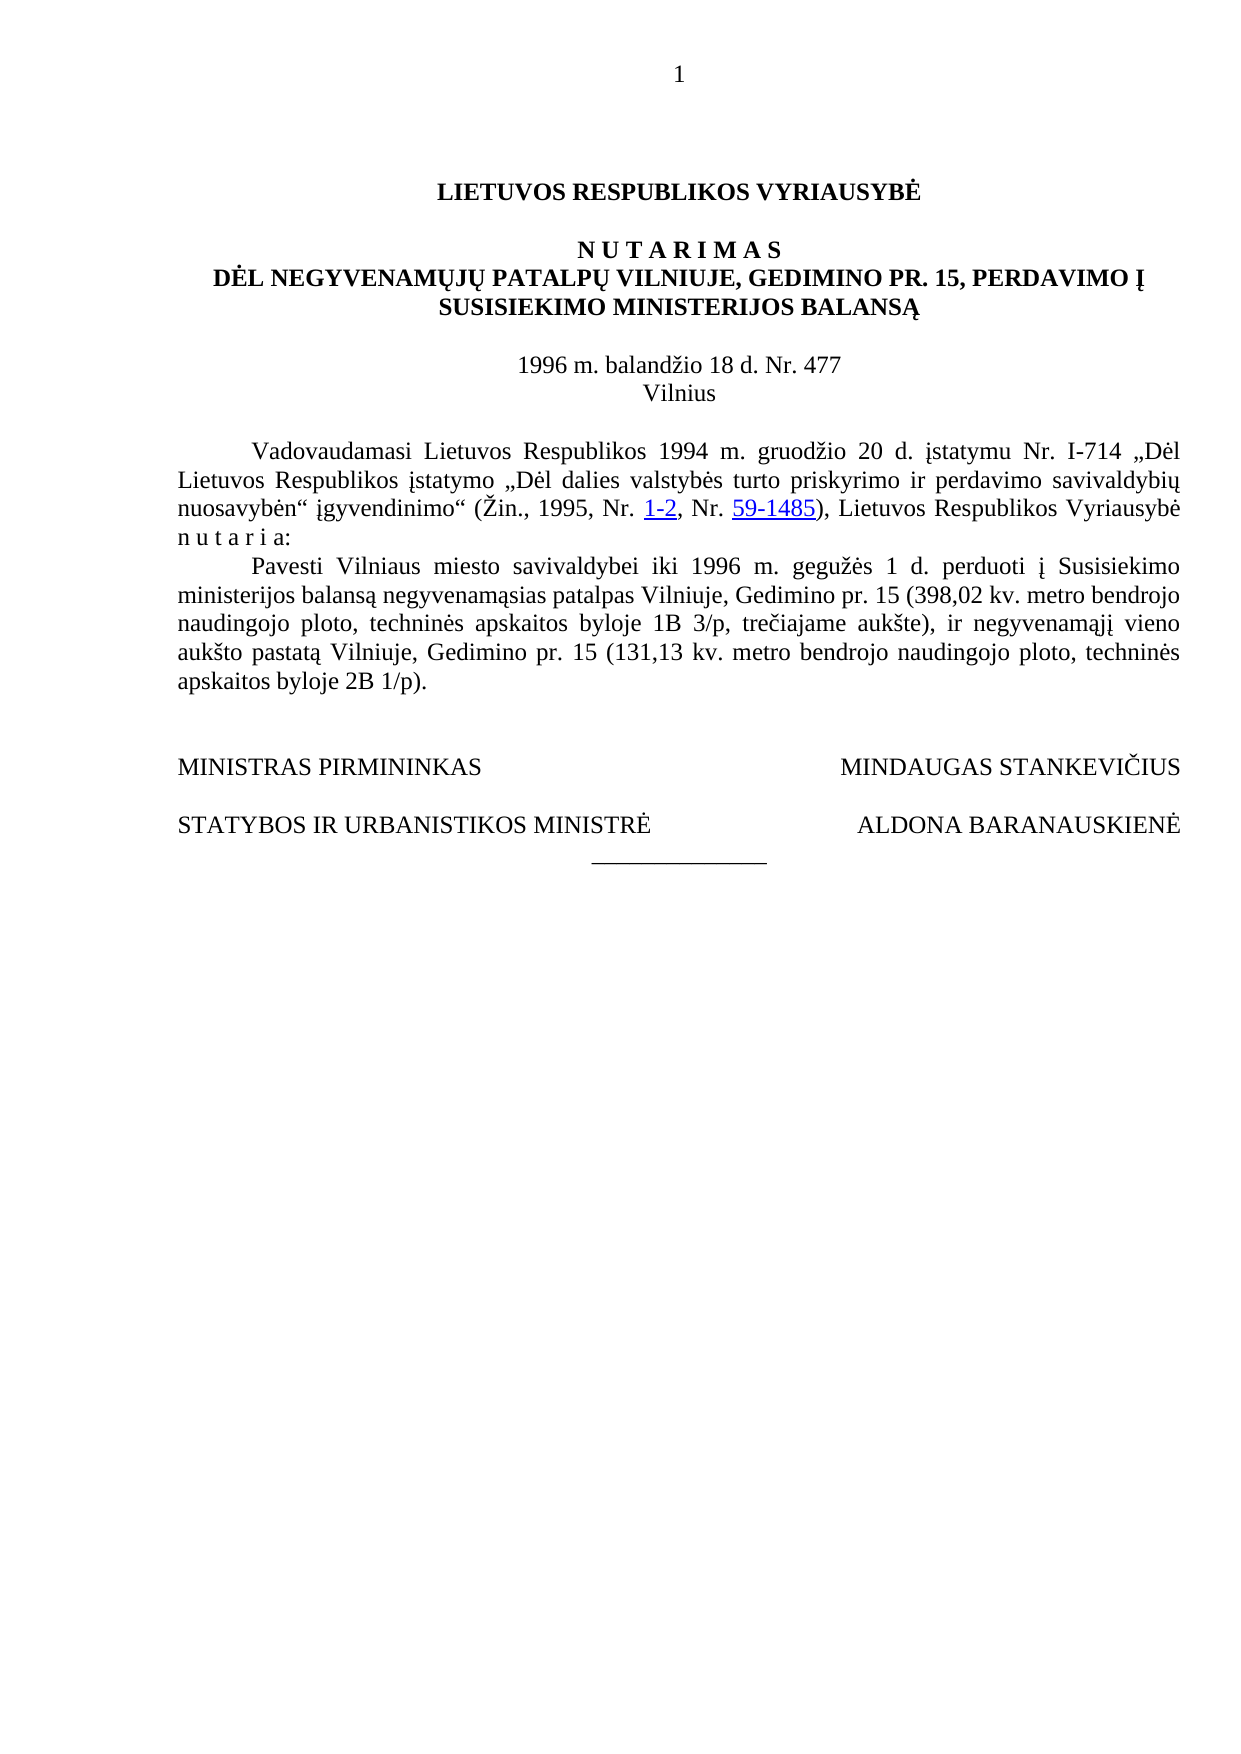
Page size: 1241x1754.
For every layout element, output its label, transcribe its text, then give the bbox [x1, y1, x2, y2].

text Vadovaudamasi Lietuvos Respublikos 1994 m. gruodžio 20 d. įstatymu Nr. I-714 „Dėl Lietuvos Respublikos įstatymo „Dėl dalies valstybės turto priskyrimo ir perdavimo savivaldybių nuosavybėn“ įgyvendinimo“ (Žin., 1995, Nr. 1-2, Nr. 59-1485), Lietuvos Respublikos Vyriausybė nutaria: [177, 436, 1181, 551]
text Vilnius [177, 378, 1181, 407]
text ______________ [177, 838, 1181, 867]
text Pavesti Vilniaus miesto savivaldybei iki 1996 m. gegužės 1 d. perduoti į Susisiekimo ministerijos balansą negyvenamąsias patalpas Vilniuje, Gedimino pr. 15 (398,02 kv. metro bendrojo naudingojo ploto, techninės apskaitos byloje 1B 3/p, trečiajame aukšte), ir negyvenamąjį vieno aukšto pastatą Vilniuje, Gedimino pr. 15 (131,13 kv. metro bendrojo naudingojo ploto, techninės apskaitos byloje 2B 1/p). [177, 551, 1181, 695]
text LIETUVOS RESPUBLIKOS VYRIAUSYBĖ [177, 177, 1181, 206]
text N U T A R I M A S [177, 235, 1181, 263]
text STATYBOS IR URBANISTIKOS MINISTRĖ ALDONA BARANAUSKIENĖ [177, 810, 1181, 838]
text 1996 m. balandžio 18 d. Nr. 477 [177, 350, 1181, 378]
text DĖL NEGYVENAMŲJŲ PATALPŲ VILNIUJE, GEDIMINO PR. 15, PERDAVIMO Į SUSISIEKIMO MINISTERIJOS BALANSĄ [177, 263, 1181, 321]
text MINISTRAS PIRMININKAS MINDAUGAS STANKEVIČIUS [177, 752, 1181, 781]
